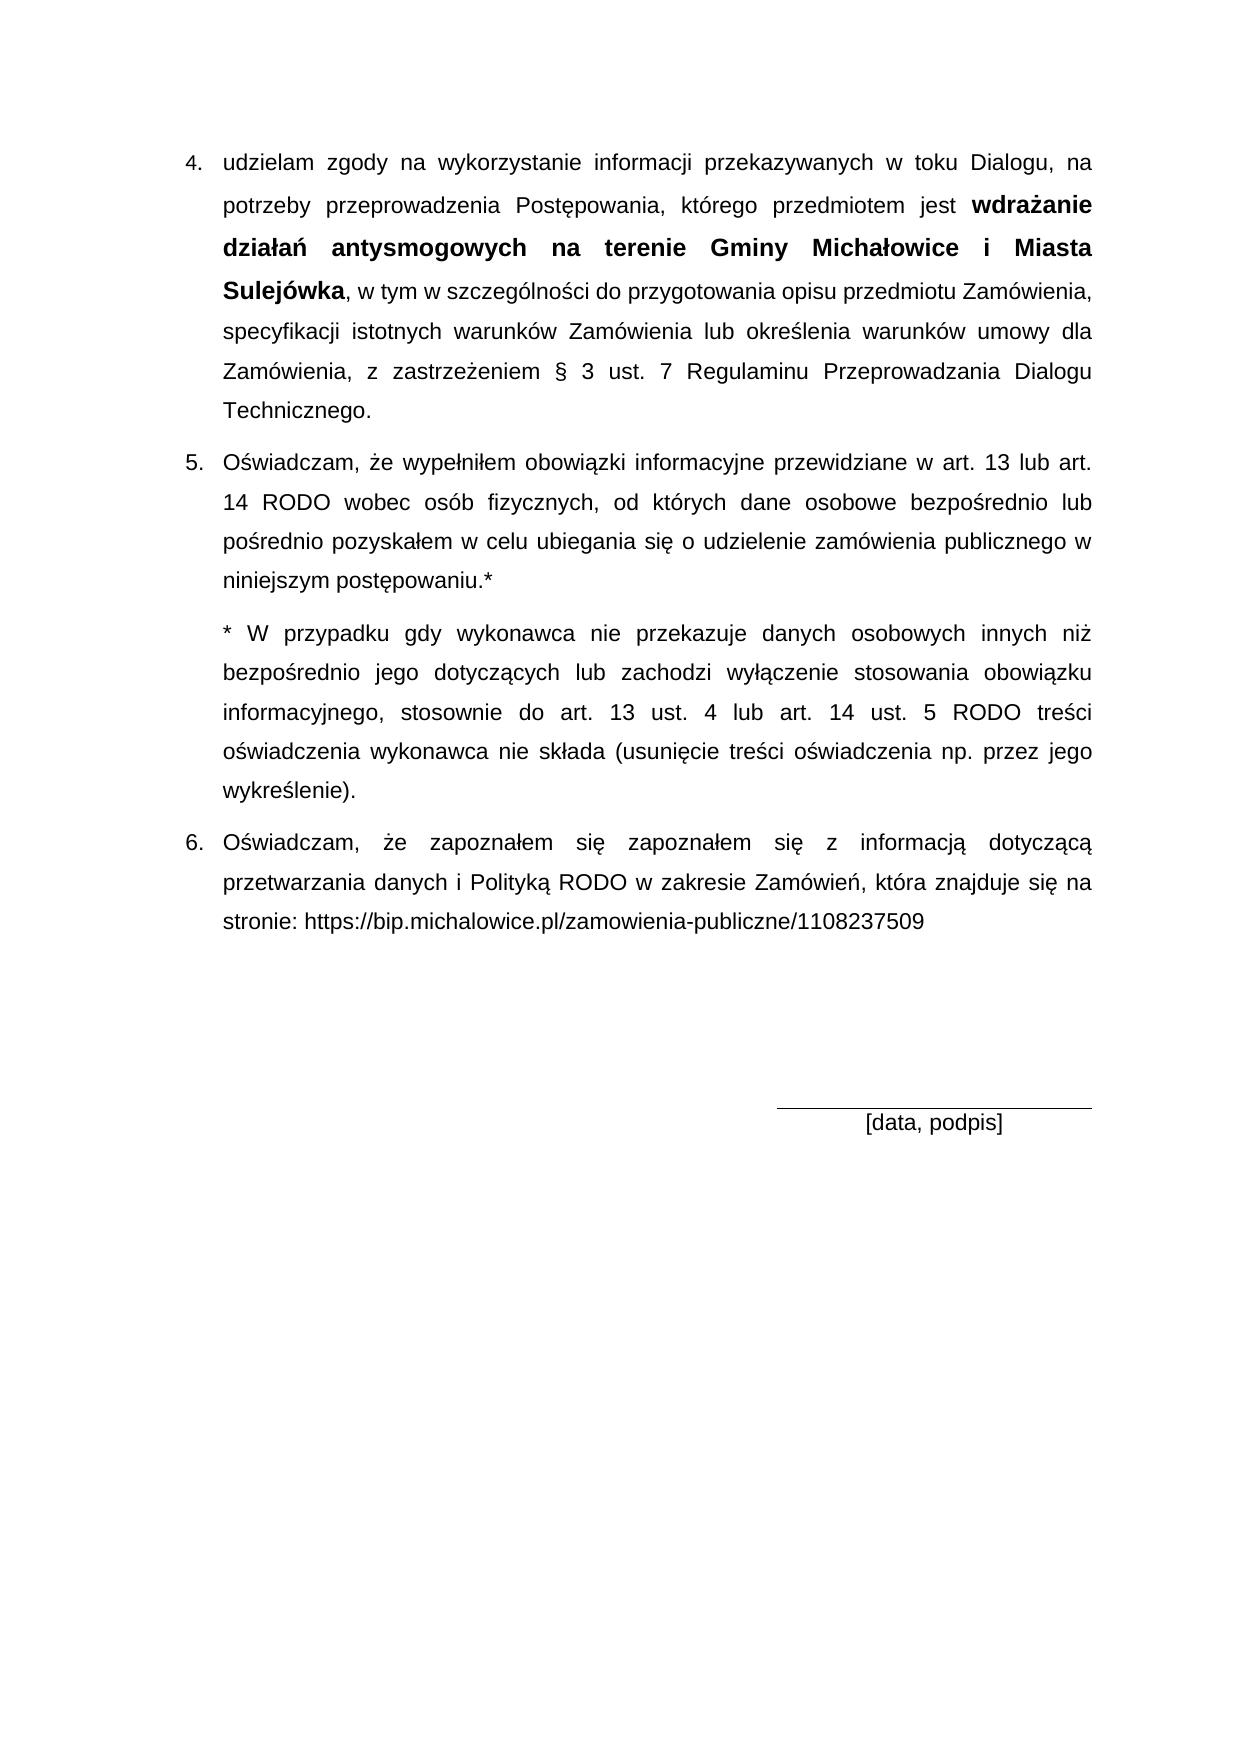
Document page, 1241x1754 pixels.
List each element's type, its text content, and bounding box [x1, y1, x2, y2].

list Oświadczam, że zapoznałem się zapoznałem się z informacją dotyczącą przetwarzania danych i Polityką RODO w zakresie Zamówień, która znajduje się na stronie: https://bip.michalowice.pl/zamowienia-publiczne/1108237509 [185, 829, 1093, 935]
table_cell [462, 1108, 777, 1148]
list * W przypadku gdy wykonawca nie przekazuje danych osobowych innych niż bezpośrednio jego dotyczących lub zachodzi wyłączenie stosowania obowiązku informacyjnego, stosownie do art. 13 ust. 4 lub art. 14 ust. 5 RODO treści oświadczenia wykonawca nie składa (usunięcie treści oświadczenia np. przez jego wykreślenie). [223, 619, 1093, 804]
table_header [462, 1069, 777, 1108]
table_header [777, 1069, 1092, 1108]
table_header [148, 1069, 462, 1108]
table_cell [148, 1108, 462, 1148]
table_cell [data, podpis] [777, 1109, 1092, 1148]
list udzielam zgody na wykorzystanie informacji przekazywanych w toku Dialogu, na potrzeby przeprowadzenia Postępowania, którego przedmiotem jest wdrażanie działań antysmogowych na terenie Gminy Michałowice i Miasta Sulejówka, w tym w szczególności do przygotowania opisu przedmiotu Zamówienia, specyfikacji istotnych warunków Zamówienia lub określenia warunków umowy dla Zamówienia, z zastrzeżeniem § 3 ust. 7 Regulaminu Przeprowadzania Dialogu Technicznego. [185, 148, 1093, 423]
list Oświadczam, że wypełniłem obowiązki informacyjne przewidziane w art. 13 lub art. 14 RODO wobec osób fizycznych, od których dane osobowe bezpośrednio lub pośrednio pozyskałem w celu ubiegania się o udzielenie zamówienia publicznego w niniejszym postępowaniu.* [185, 449, 1093, 594]
